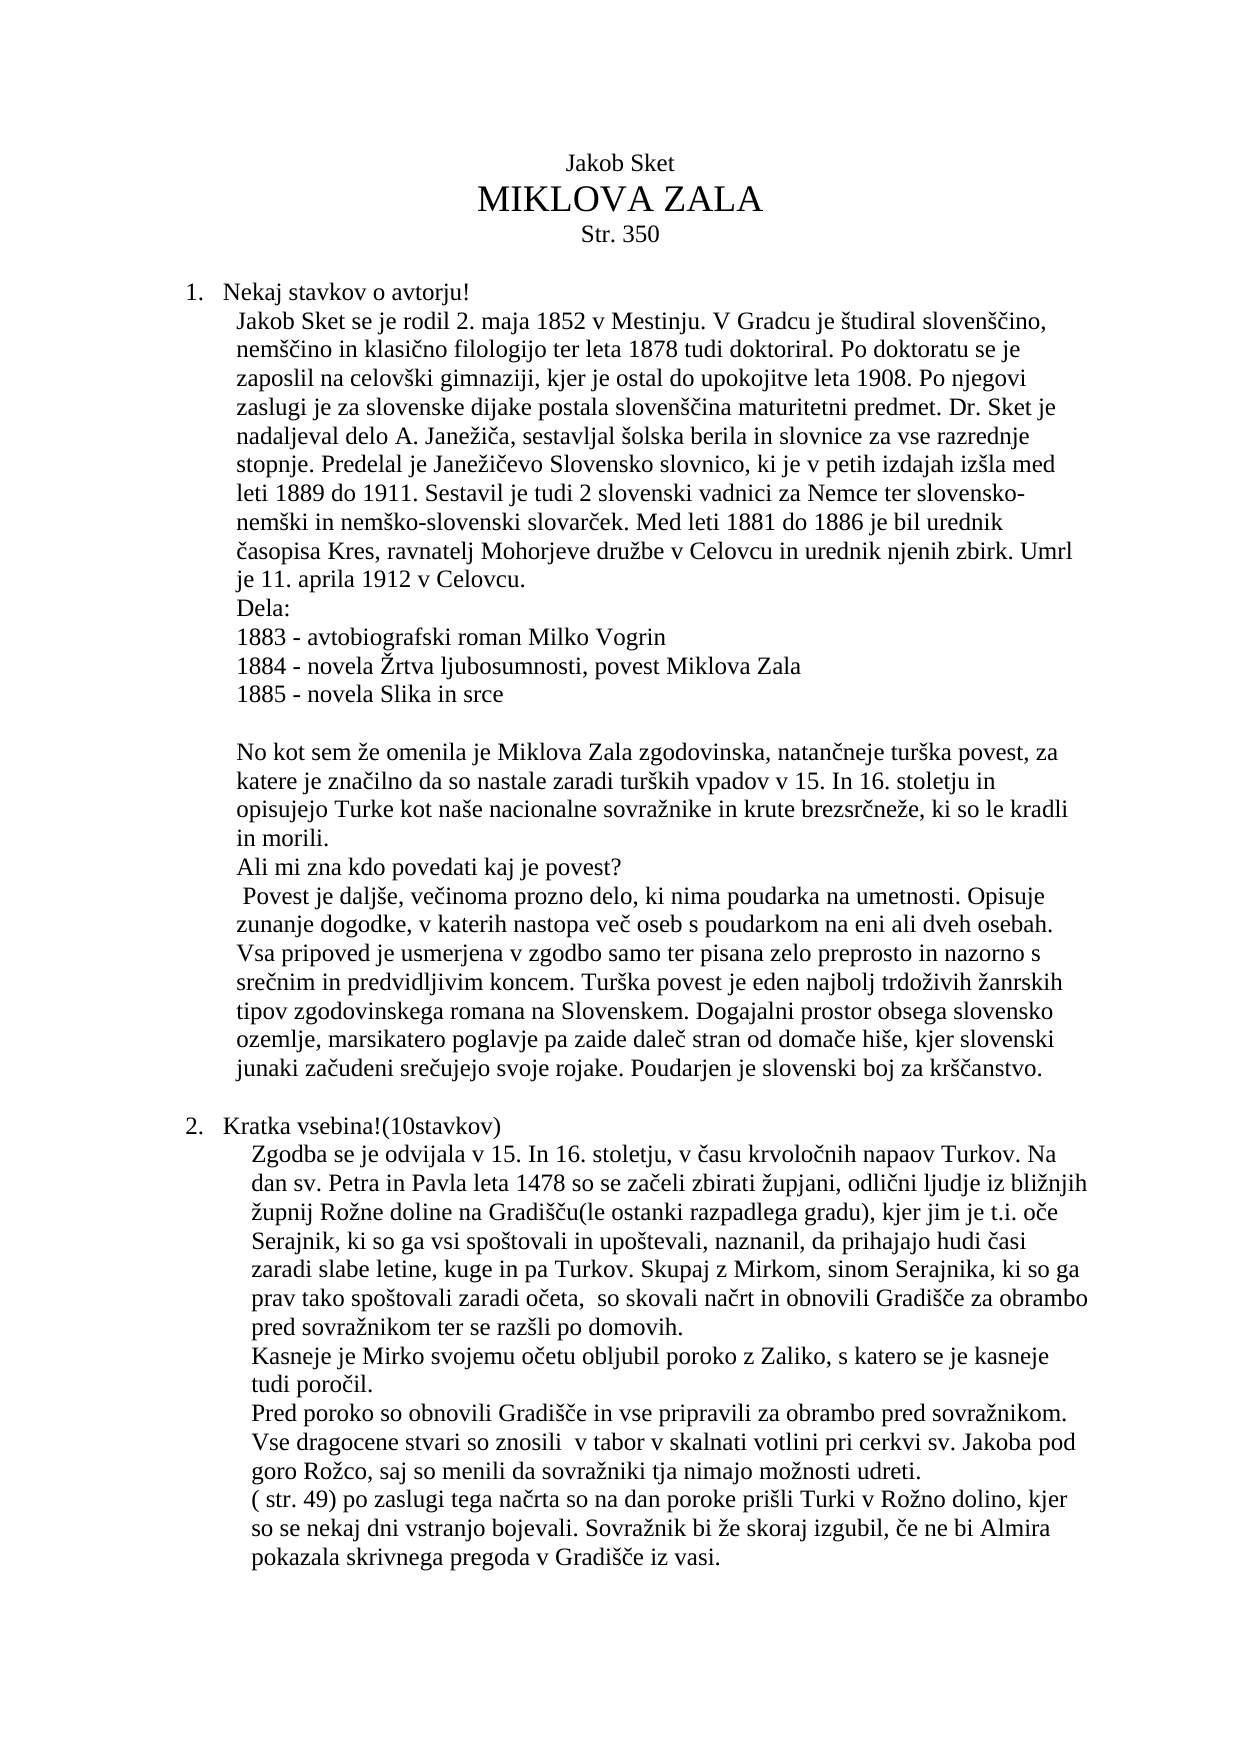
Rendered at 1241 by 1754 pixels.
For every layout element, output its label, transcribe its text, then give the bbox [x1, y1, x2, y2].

text Jakob Sket se je rodil 2. maja 1852 v Mestinju. V Gradcu je študiral slovenščino, nemščino in klasično filologijo ter leta 1878 tudi doktoriral. Po doktoratu se je zaposlil na celovški gimnaziji, kjer je ostal do upokojitve leta 1908. Po njegovi zaslugi je za slovenske dijake postala slovenščina maturitetni predmet. Dr. Sket je nadaljeval delo A. Janežiča, sestavljal šolska berila in slovnice za vse razrednje stopnje. Predelal je Janežičevo Slovensko slovnico, ki je v petih izdajah izšla med leti 1889 do 1911. Sestavil je tudi 2 slovenski vadnici za Nemce ter slovensko-nemški in nemško-slovenski slovarček. Med leti 1881 do 1886 je bil urednik časopisa Kres, ravnatelj Mohorjeve družbe v Celovcu in urednik njenih zbirk. Umrl je 11. aprila 1912 v Celovcu. [236, 306, 1093, 593]
text Pred poroko so obnovili Gradišče in vse pripravili za obrambo pred sovražnikom. Vse dragocene stvari so znosili v tabor v skalnati votlini pri cerkvi sv. Jakoba pod goro Rožco, saj so menili da sovražniki tja nimajo možnosti udreti. [251, 1398, 1093, 1484]
text Zgodba se je odvijala v 15. In 16. stoletju, v času krvoločnih napaov Turkov. Na dan sv. Petra in Pavla leta 1478 so se začeli zbirati župjani, odlični ljudje iz bližnjih župnij Rožne doline na Gradišču(le ostanki razpadlega gradu), kjer jim je t.i. oče Serajnik, ki so ga vsi spoštovali in upoštevali, naznanil, da prihajajo hudi časi zaradi slabe letine, kuge in pa Turkov. Skupaj z Mirkom, sinom Serajnika, ki so ga prav tako spoštovali zaradi očeta, so skovali načrt in obnovili Gradišče za obrambo pred sovražnikom ter se razšli po domovih. [251, 1139, 1093, 1341]
list Kratka vsebina!(10stavkov) [185, 1111, 1093, 1139]
text Jakob Sket [148, 148, 1093, 176]
list Nekaj stavkov o avtorju! [185, 277, 1093, 306]
text Dela: 1883 - avtobiografski roman Milko Vogrin 1884 - novela Žrtva ljubosumnosti, povest Miklova Zala 1885 - novela Slika in srce [236, 593, 1093, 708]
text Ali mi zna kdo povedati kaj je povest? [236, 852, 1093, 881]
text Str. 350 [148, 219, 1093, 248]
text No kot sem že omenila je Miklova Zala zgodovinska, natančneje turška povest, za katere je značilno da so nastale zaradi turških vpadov v 15. In 16. stoletju in opisujejo Turke kot naše nacionalne sovražnike in krute brezsrčneže, ki so le kradli in morili. [236, 737, 1093, 852]
text Povest je daljše, večinoma prozno delo, ki nima poudarka na umetnosti. Opisuje zunanje dogodke, v katerih nastopa več oseb s poudarkom na eni ali dveh osebah. Vsa pripoved je usmerjena v zgodbo samo ter pisana zelo preprosto in nazorno s srečnim in predvidljivim koncem. Turška povest je eden najbolj trdoživih žanrskih tipov zgodovinskega romana na Slovenskem. Dogajalni prostor obsega slovensko ozemlje, marsikatero poglavje pa zaide daleč stran od domače hiše, kjer slovenski junaki začudeni srečujejo svoje rojake. Poudarjen je slovenski boj za krščanstvo. [236, 881, 1093, 1082]
text Kasneje je Mirko svojemu očetu obljubil poroko z Zaliko, s katero se je kasneje tudi poročil. [251, 1341, 1093, 1398]
text MIKLOVA ZALA [148, 176, 1093, 219]
text ( str. 49) po zaslugi tega načrta so na dan poroke prišli Turki v Rožno dolino, kjer so se nekaj dni vstranjo bojevali. Sovražnik bi že skoraj izgubil, če ne bi Almira pokazala skrivnega pregoda v Gradišče iz vasi. [251, 1484, 1093, 1571]
